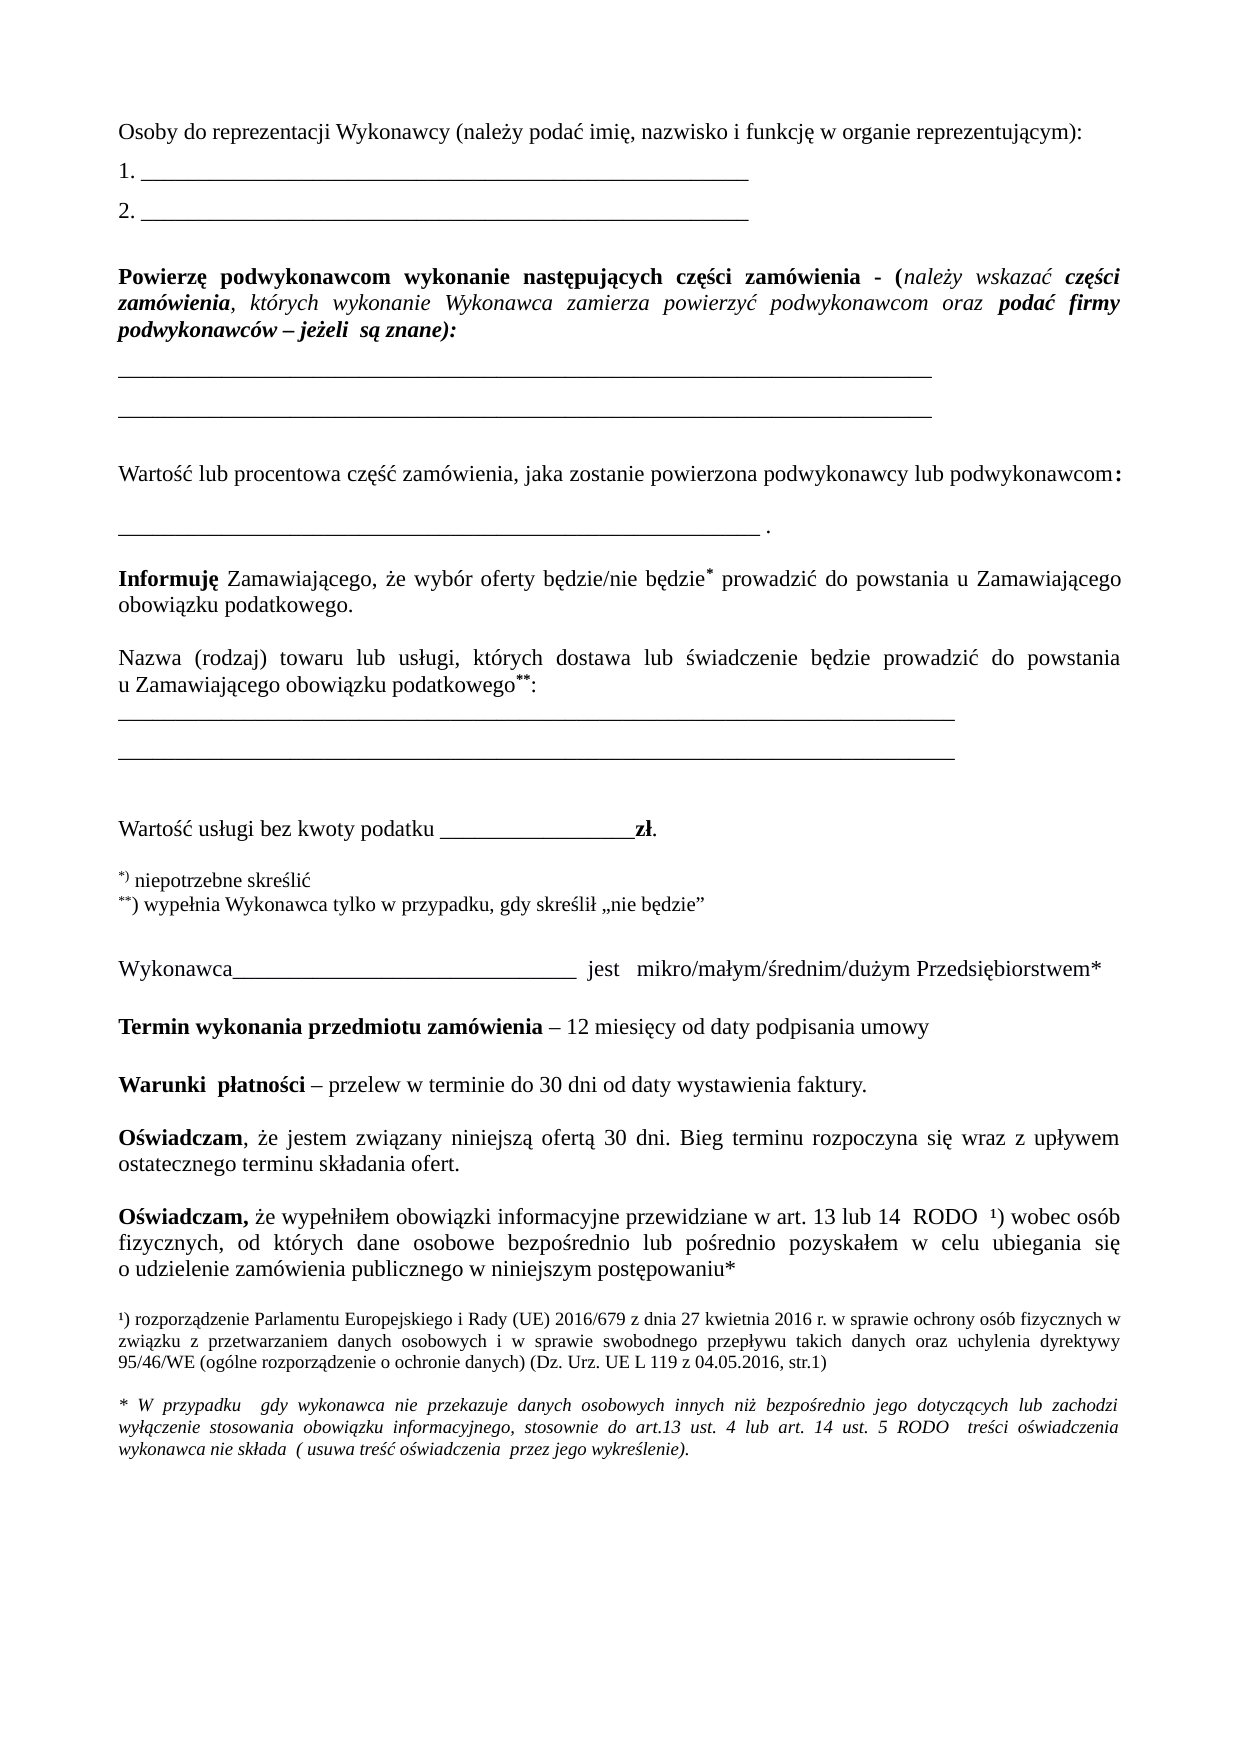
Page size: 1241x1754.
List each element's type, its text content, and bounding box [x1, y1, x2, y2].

text _________________________________________________________________________ [118, 736, 1122, 763]
text Powierzę podwykonawcom wykonanie następujących części zamówienia - (należy wskazać części zamówienia, których wykonanie Wykonawca zamierza powierzyć podwykonawcom oraz podać firmy podwykonawców – jeżeli są znane): [118, 263, 1122, 342]
text _________________________________________________________________________ [118, 697, 1122, 723]
text Oświadczam, że wypełniłem obowiązki informacyjne przewidziane w art. 13 lub 14 RODO ¹) wobec osób fizycznych, od których dane osobowe bezpośrednio lub pośrednio pozyskałem w celu ubiegania się o udzielenie zamówienia publicznego w niniejszym postępowaniu* [118, 1203, 1122, 1282]
text Informuję Zamawiającego, że wybór oferty będzie/nie będzie* prowadzić do powstania u Zamawiającego obowiązku podatkowego. [118, 565, 1122, 618]
text Wartość lub procentowa część zamówienia, jaka zostanie powierzona podwykonawcy lub podwykonawcom: ________________________________________________________ . [118, 460, 1122, 539]
text _______________________________________________________________________ [118, 394, 1122, 420]
text Oświadczam, że jestem związany niniejszą ofertą 30 dni. Bieg terminu rozpoczyna się wraz z upływem ostatecznego terminu składania ofert. [118, 1124, 1122, 1176]
text * W przypadku gdy wykonawca nie przekazuje danych osobowych innych niż bezpośrednio jego dotyczących lub zachodzi wyłączenie stosowania obowiązku informacyjnego, stosownie do art.13 ust. 4 lub art. 14 ust. 5 RODO treści oświadczenia wykonawca nie składa ( usuwa treść oświadczenia przez jego wykreślenie). [118, 1394, 1122, 1459]
text Nazwa (rodzaj) towaru lub usługi, których dostawa lub świadczenie będzie prowadzić do powstania u Zamawiającego obowiązku podatkowego**: [118, 644, 1122, 697]
text ¹) rozporządzenie Parlamentu Europejskiego i Rady (UE) 2016/679 z dnia 27 kwietnia 2016 r. w sprawie ochrony osób fizycznych w związku z przetwarzaniem danych osobowych i w sprawie swobodnego przepływu takich danych oraz uchylenia dyrektywy 95/46/WE (ogólne rozporządzenie o ochronie danych) (Dz. Urz. UE L 119 z 04.05.2016, str.1) [118, 1308, 1122, 1373]
text **) wypełnia Wykonawca tylko w przypadku, gdy skreślił „nie będzie” [118, 892, 1122, 916]
text 2. _____________________________________________________ [118, 197, 1122, 223]
text Wykonawca______________________________ jest mikro/małym/średnim/dużym Przedsiębiorstwem* [118, 955, 1122, 981]
text Wartość usługi bez kwoty podatku _________________zł. [118, 815, 1122, 842]
text _______________________________________________________________________ [118, 354, 1122, 381]
text Osoby do reprezentacji Wykonawcy (należy podać imię, nazwisko i funkcję w organie reprezentującym): [118, 118, 1122, 144]
text 1. _____________________________________________________ [118, 158, 1122, 184]
text *) niepotrzebne skreślić [118, 868, 1122, 892]
text Termin wykonania przedmiotu zamówienia – 12 miesięcy od daty podpisania umowy [118, 1013, 1122, 1039]
text Warunki płatności – przelew w terminie do 30 dni od daty wystawienia faktury. [118, 1071, 1122, 1097]
